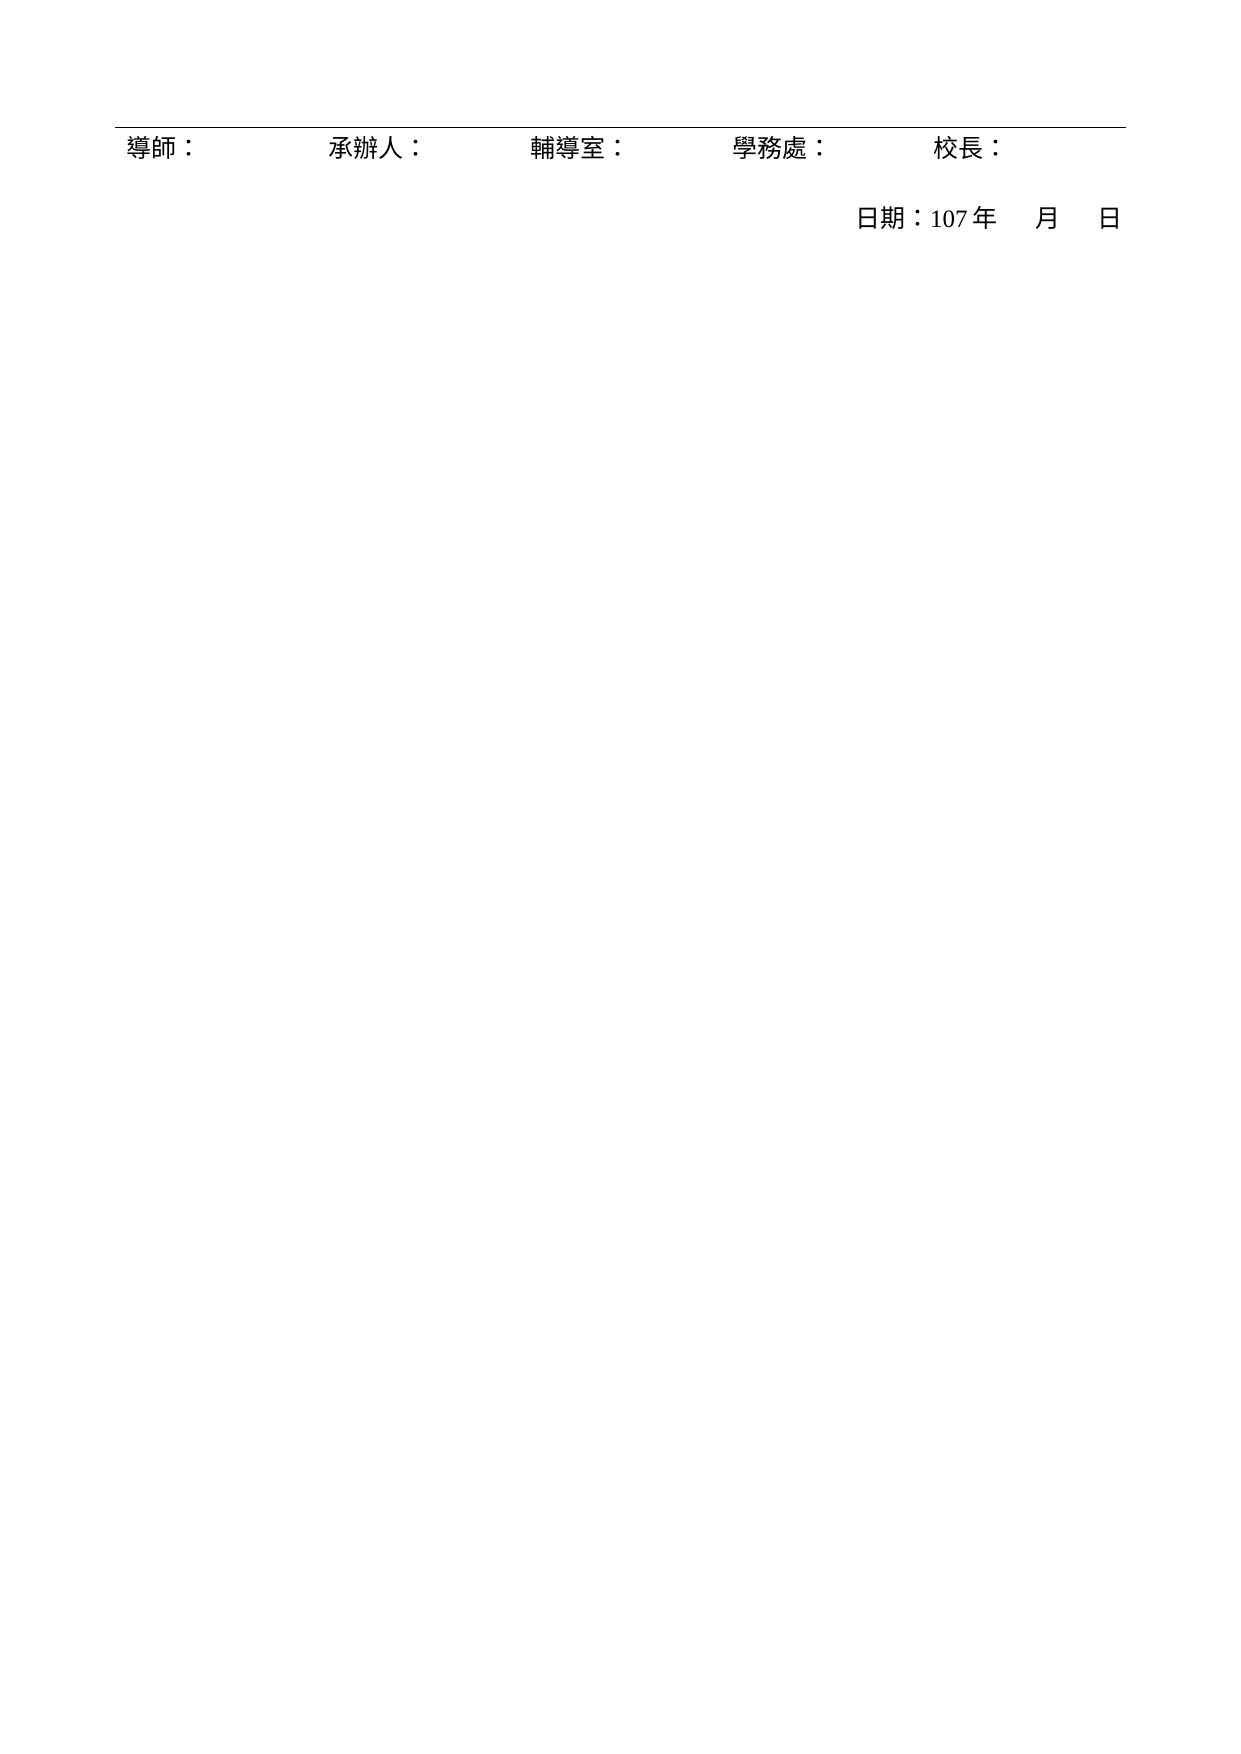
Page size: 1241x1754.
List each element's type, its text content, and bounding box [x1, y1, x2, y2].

table_cell 校長： [923, 128, 1126, 199]
table_cell 學務處： [721, 128, 922, 199]
table_cell 輔導室： [519, 128, 721, 199]
table_cell 承辦人： [317, 128, 518, 199]
table_cell 導師： [115, 128, 317, 199]
text 日期：107年 月 日 [118, 199, 1122, 235]
